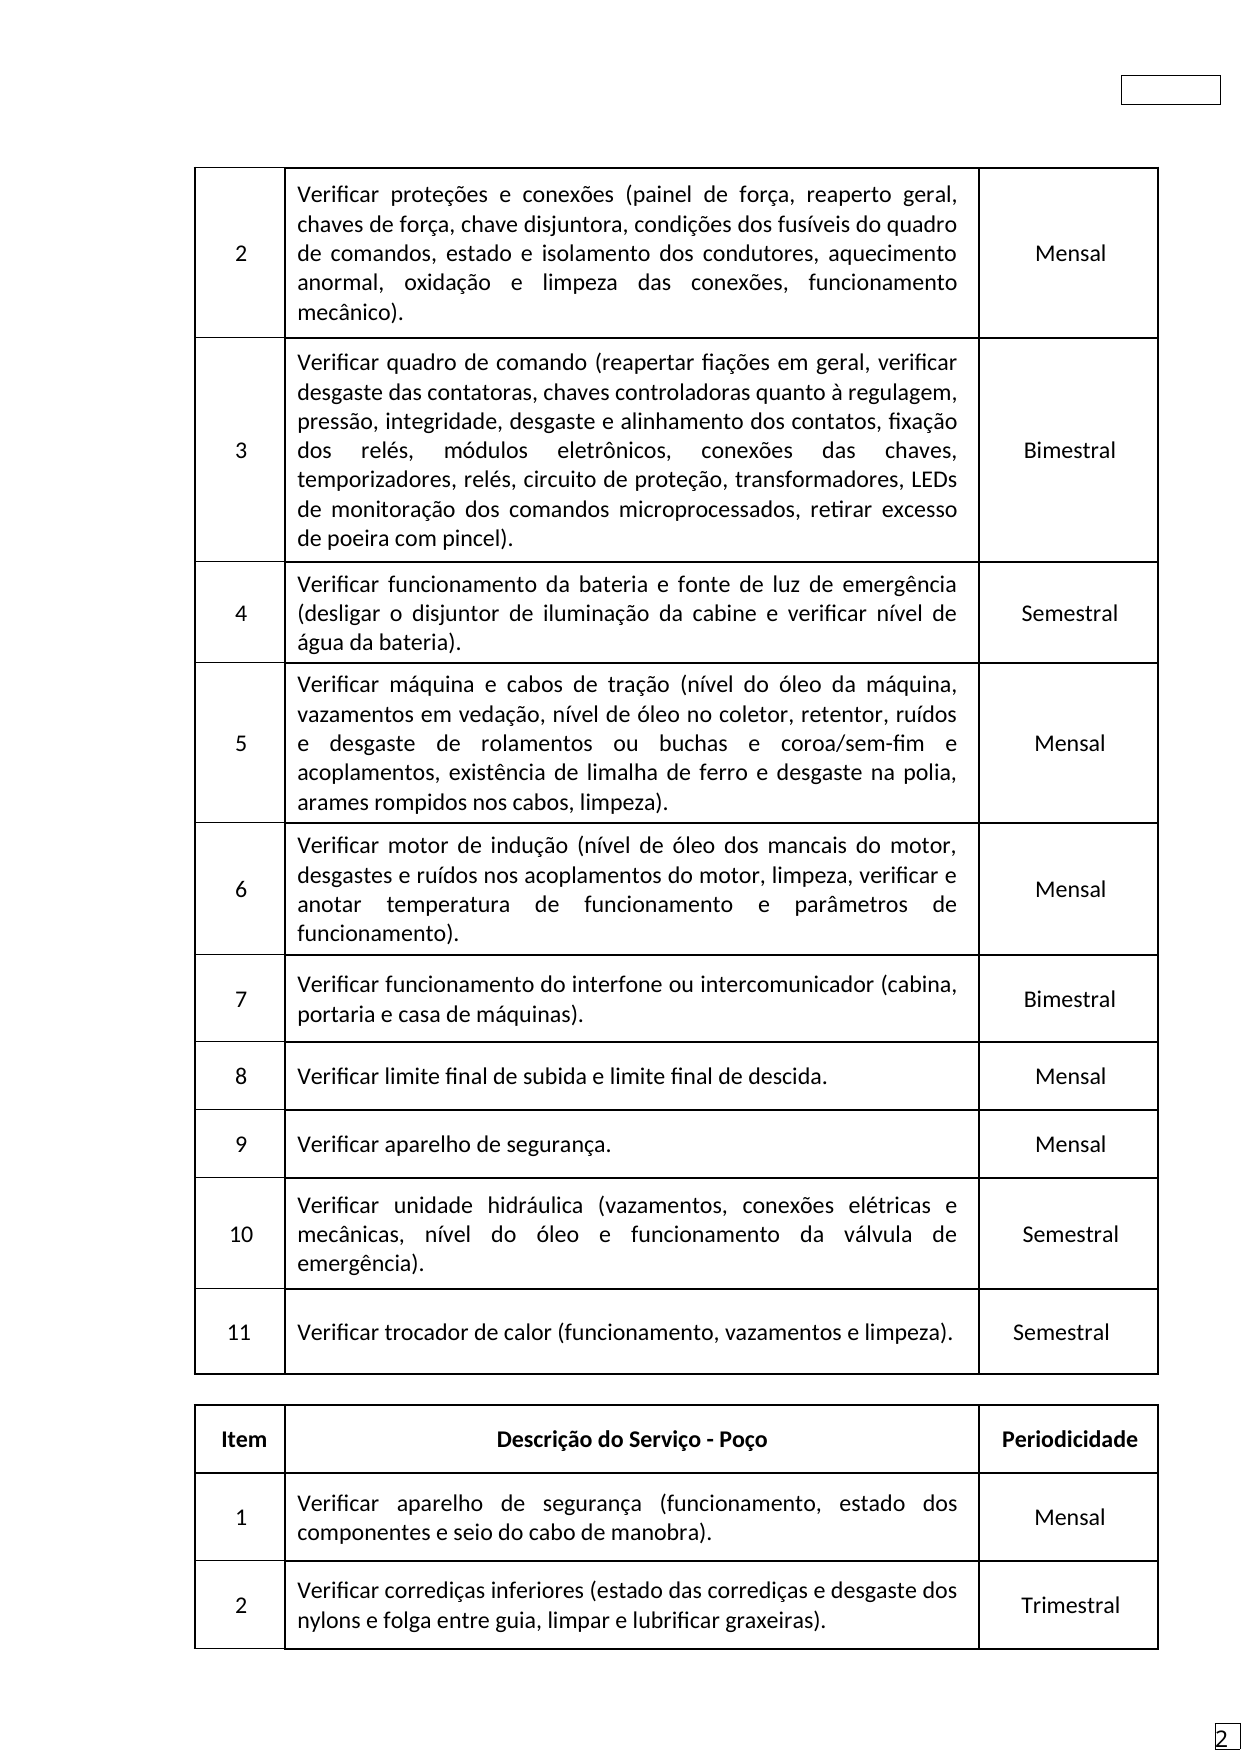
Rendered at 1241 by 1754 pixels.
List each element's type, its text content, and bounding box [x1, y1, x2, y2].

table_cell Semestral [980, 563, 1157, 662]
table_cell Verificar máquina e cabos de tração (nível do óleo da máquina, vazamentos em vedação, nível de óleo no coletor, retentor, ruídos e desgaste de rolamentos ou buchas e coroa/sem-fim e acoplamentos, existência de limalha de ferro e desgaste na polia, arames rompidos nos cabos, limpeza). [286, 664, 978, 822]
table_cell Mensal [980, 664, 1157, 822]
table_cell Verificar proteções e conexões (painel de força, reaperto geral, chaves de força, chave disjuntora, condições dos fusíveis do quadro de comandos, estado e isolamento dos condutores, aquecimento anormal, oxidação e limpeza das conexões, funcionamento mecânico). [286, 169, 978, 337]
table_cell 3 [196, 338, 284, 561]
table_cell Verificar aparelho de segurança. [286, 1111, 978, 1177]
table_cell Verificar funcionamento do interfone ou intercomunicador (cabina, portaria e casa de máquinas). [286, 956, 978, 1041]
table_cell Verificar unidade hidráulica (vazamentos, conexões elétricas e mecânicas, nível do óleo e funcionamento da válvula de emergência). [286, 1179, 978, 1288]
table_cell Mensal [980, 1474, 1157, 1560]
table_cell 8 [196, 1042, 284, 1109]
table_cell Verificar trocador de calor (funcionamento, vazamentos e limpeza). [286, 1290, 978, 1372]
table_cell Mensal [980, 169, 1157, 337]
table_cell Mensal [980, 1111, 1157, 1177]
table_cell Verificar funcionamento da bateria e fonte de luz de emergência (desligar o disjuntor de iluminação da cabine e verificar nível de água da bateria). [286, 563, 978, 662]
table_cell 5 [196, 663, 284, 822]
table_header Periodicidade [980, 1406, 1157, 1472]
table_cell Bimestral [980, 956, 1157, 1041]
table_cell 2 [196, 1561, 284, 1647]
table_cell Verificar limite final de subida e limite final de descida. [286, 1043, 978, 1109]
table_cell Mensal [980, 1043, 1157, 1109]
table_cell Verificar corrediças inferiores (estado das corrediças e desgaste dos nylons e folga entre guia, limpar e lubrificar graxeiras). [286, 1562, 978, 1647]
table_cell Semestral [980, 1179, 1157, 1288]
table_cell Verificar motor de indução (nível de óleo dos mancais do motor, desgastes e ruídos nos acoplamentos do motor, limpeza, verificar e anotar temperatura de funcionamento e parâmetros de funcionamento). [286, 824, 978, 954]
table_cell 4 [196, 562, 284, 662]
table_cell 11 [196, 1289, 284, 1372]
table_cell Semestral [980, 1290, 1157, 1372]
table_cell 6 [196, 823, 284, 954]
table_header Descrição do Serviço - Poço [286, 1406, 978, 1472]
table_cell Verificar aparelho de segurança (funcionamento, estado dos componentes e seio do cabo de manobra). [286, 1474, 978, 1560]
table_cell Bimestral [980, 339, 1157, 561]
table_cell Trimestral [980, 1562, 1157, 1647]
table_cell 7 [196, 955, 284, 1041]
table_cell 2 [196, 168, 284, 337]
table_header Item [196, 1406, 284, 1472]
table_cell Mensal [980, 824, 1157, 954]
table_cell Verificar quadro de comando (reapertar fiações em geral, verificar desgaste das contatoras, chaves controladoras quanto à regulagem, pressão, integridade, desgaste e alinhamento dos contatos, fixação dos relés, módulos eletrônicos, conexões das chaves, temporizadores, relés, circuito de proteção, transformadores, LEDs de monitoração dos comandos microprocessados, retirar excesso de poeira com pincel). [286, 339, 978, 561]
table_cell 1 [196, 1474, 284, 1560]
table_cell 10 [196, 1178, 284, 1288]
table_cell 9 [196, 1110, 284, 1177]
